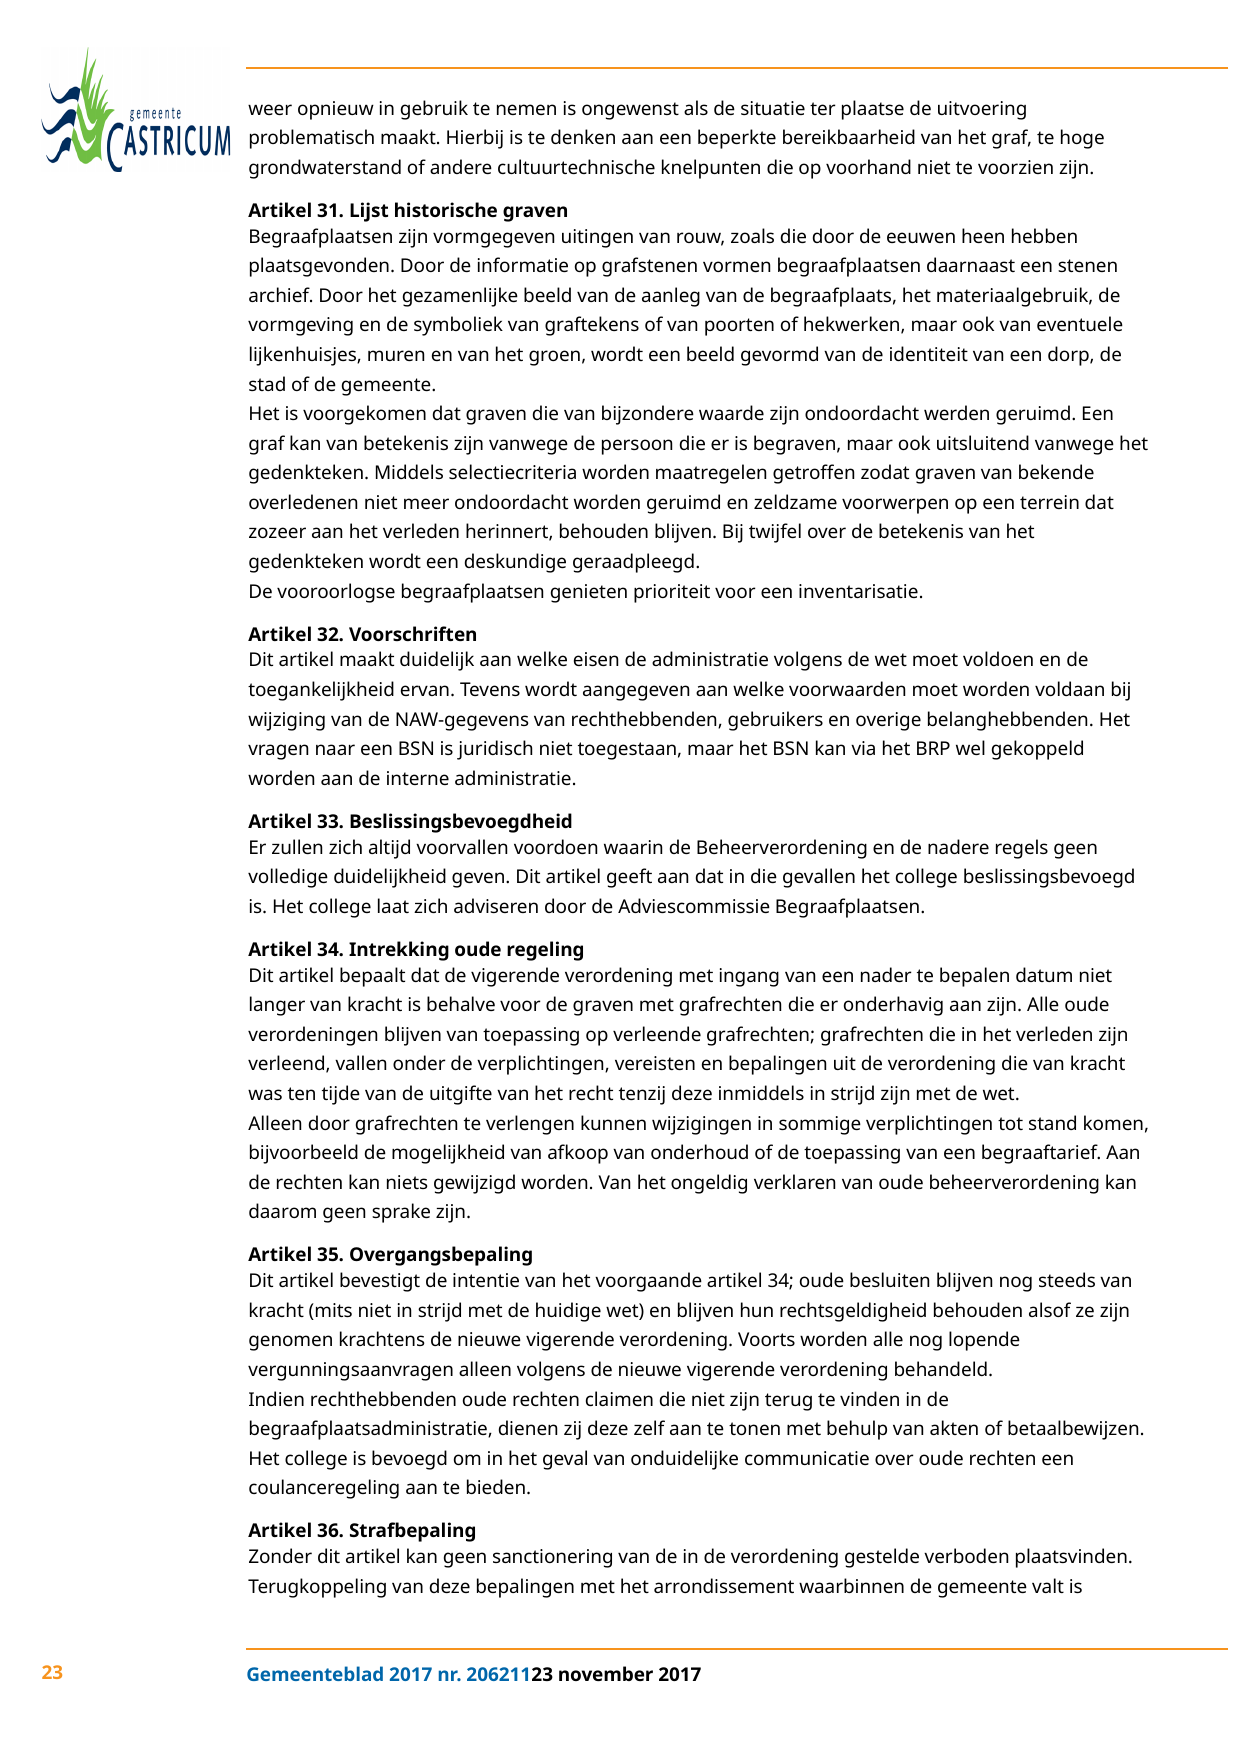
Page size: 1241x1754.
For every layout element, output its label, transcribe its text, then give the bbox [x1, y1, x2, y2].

text Alleen door grafrechten te verlengen kunnen wijzigingen in sommige verplichtingen tot stand komen, bijvoorbeeld de mogelijkheid van afkoop van onderhoud of de toepassing van een begraaftarief. Aan de rechten kan niets gewijzigd worden. Van het ongeldig verklaren van oude beheerverordening kan daarom geen sprake zijn. [248, 1110, 1152, 1224]
text Het is voorgekomen dat graven die van bijzondere waarde zijn ondoordacht werden geruimd. Een graf kan van betekenis zijn vanwege de persoon die er is begraven, maar ook uitsluitend vanwege het gedenkteken. Middels selectiecriteria worden maatregelen getroffen zodat graven van bekende overledenen niet meer ondoordacht worden geruimd en zeldzame voorwerpen op een terrein dat zozeer aan het verleden herinnert, behouden blijven. Bij twijfel over de betekenis van het gedenkteken wordt een deskundige geraadpleegd. [248, 400, 1152, 574]
text Artikel 32. Voorschriften [248, 621, 1152, 647]
picture [41, 47, 231, 172]
text Artikel 33. Beslissingsbevoegdheid [248, 808, 1152, 834]
text Indien rechthebbenden oude rechten claimen die niet zijn terug te vinden in de begraafplaatsadministratie, dienen zij deze zelf aan te tonen met behulp van akten of betaalbewijzen. Het college is bevoegd om in het geval van onduidelijke communicatie over oude rechten een coulanceregeling aan te bieden. [248, 1386, 1152, 1500]
text Begraafplaatsen zijn vormgegeven uitingen van rouw, zoals die door de eeuwen heen hebben plaatsgevonden. Door de informatie op grafstenen vormen begraafplaatsen daarnaast een stenen archief. Door het gezamenlijke beeld van de aanleg van de begraafplaats, het materiaalgebruik, de vormgeving en de symboliek van graftekens of van poorten of hekwerken, maar ook van eventuele lijkenhuisjes, muren en van het groen, wordt een beeld gevormd van de identiteit van een dorp, de stad of de gemeente. [248, 223, 1152, 396]
text Er zullen zich altijd voorvallen voordoen waarin de Beheerverordening en de nadere regels geen volledige duidelijkheid geven. Dit artikel geeft aan dat in die gevallen het college beslissingsbevoegd is. Het college laat zich adviseren door de Adviescommissie Begraafplaatsen. [248, 834, 1152, 919]
text Dit artikel bepaalt dat de vigerende verordening met ingang van een nader te bepalen datum niet langer van kracht is behalve voor de graven met grafrechten die er onderhavig aan zijn. Alle oude verordeningen blijven van toepassing op verleende grafrechten; grafrechten die in het verleden zijn verleend, vallen onder de verplichtingen, vereisten en bepalingen uit de verordening die van kracht was ten tijde van de uitgifte van het recht tenzij deze inmiddels in strijd zijn met de wet. [248, 962, 1152, 1106]
text weer opnieuw in gebruik te nemen is ongewenst als de situatie ter plaatse de uitvoering problematisch maakt. Hierbij is te denken aan een beperkte bereikbaarheid van het graf, te hoge grondwaterstand of andere cultuurtechnische knelpunten die op voorhand niet te voorzien zijn. [248, 95, 1152, 180]
text Artikel 36. Strafbepaling [248, 1518, 1152, 1543]
text Artikel 31. Lijst historische graven [248, 197, 1152, 223]
text De vooroorlogse begraafplaatsen genieten prioriteit voor een inventarisatie. [248, 578, 1152, 603]
text Zonder dit artikel kan geen sanctionering van de in de verordening gestelde verboden plaatsvinden. Terugkoppeling van deze bepalingen met het arrondissement waarbinnen de gemeente valt is [248, 1543, 1152, 1599]
text Artikel 35. Overgangsbepaling [248, 1242, 1152, 1267]
text Artikel 34. Intrekking oude regeling [248, 936, 1152, 962]
text Dit artikel maakt duidelijk aan welke eisen de administratie volgens de wet moet voldoen en de toegankelijkheid ervan. Tevens wordt aangegeven aan welke voorwaarden moet worden voldaan bij wijziging van de NAW-gegevens van rechthebbenden, gebruikers en overige belanghebbenden. Het vragen naar een BSN is juridisch niet toegestaan, maar het BSN kan via het BRP wel gekoppeld worden aan de interne administratie. [248, 647, 1152, 791]
text Dit artikel bevestigt de intentie van het voorgaande artikel 34; oude besluiten blijven nog steeds van kracht (mits niet in strijd met de huidige wet) en blijven hun rechtsgeldigheid behouden alsof ze zijn genomen krachtens de nieuwe vigerende verordening. Voorts worden alle nog lopende vergunningsaanvragen alleen volgens de nieuwe vigerende verordening behandeld. [248, 1267, 1152, 1382]
